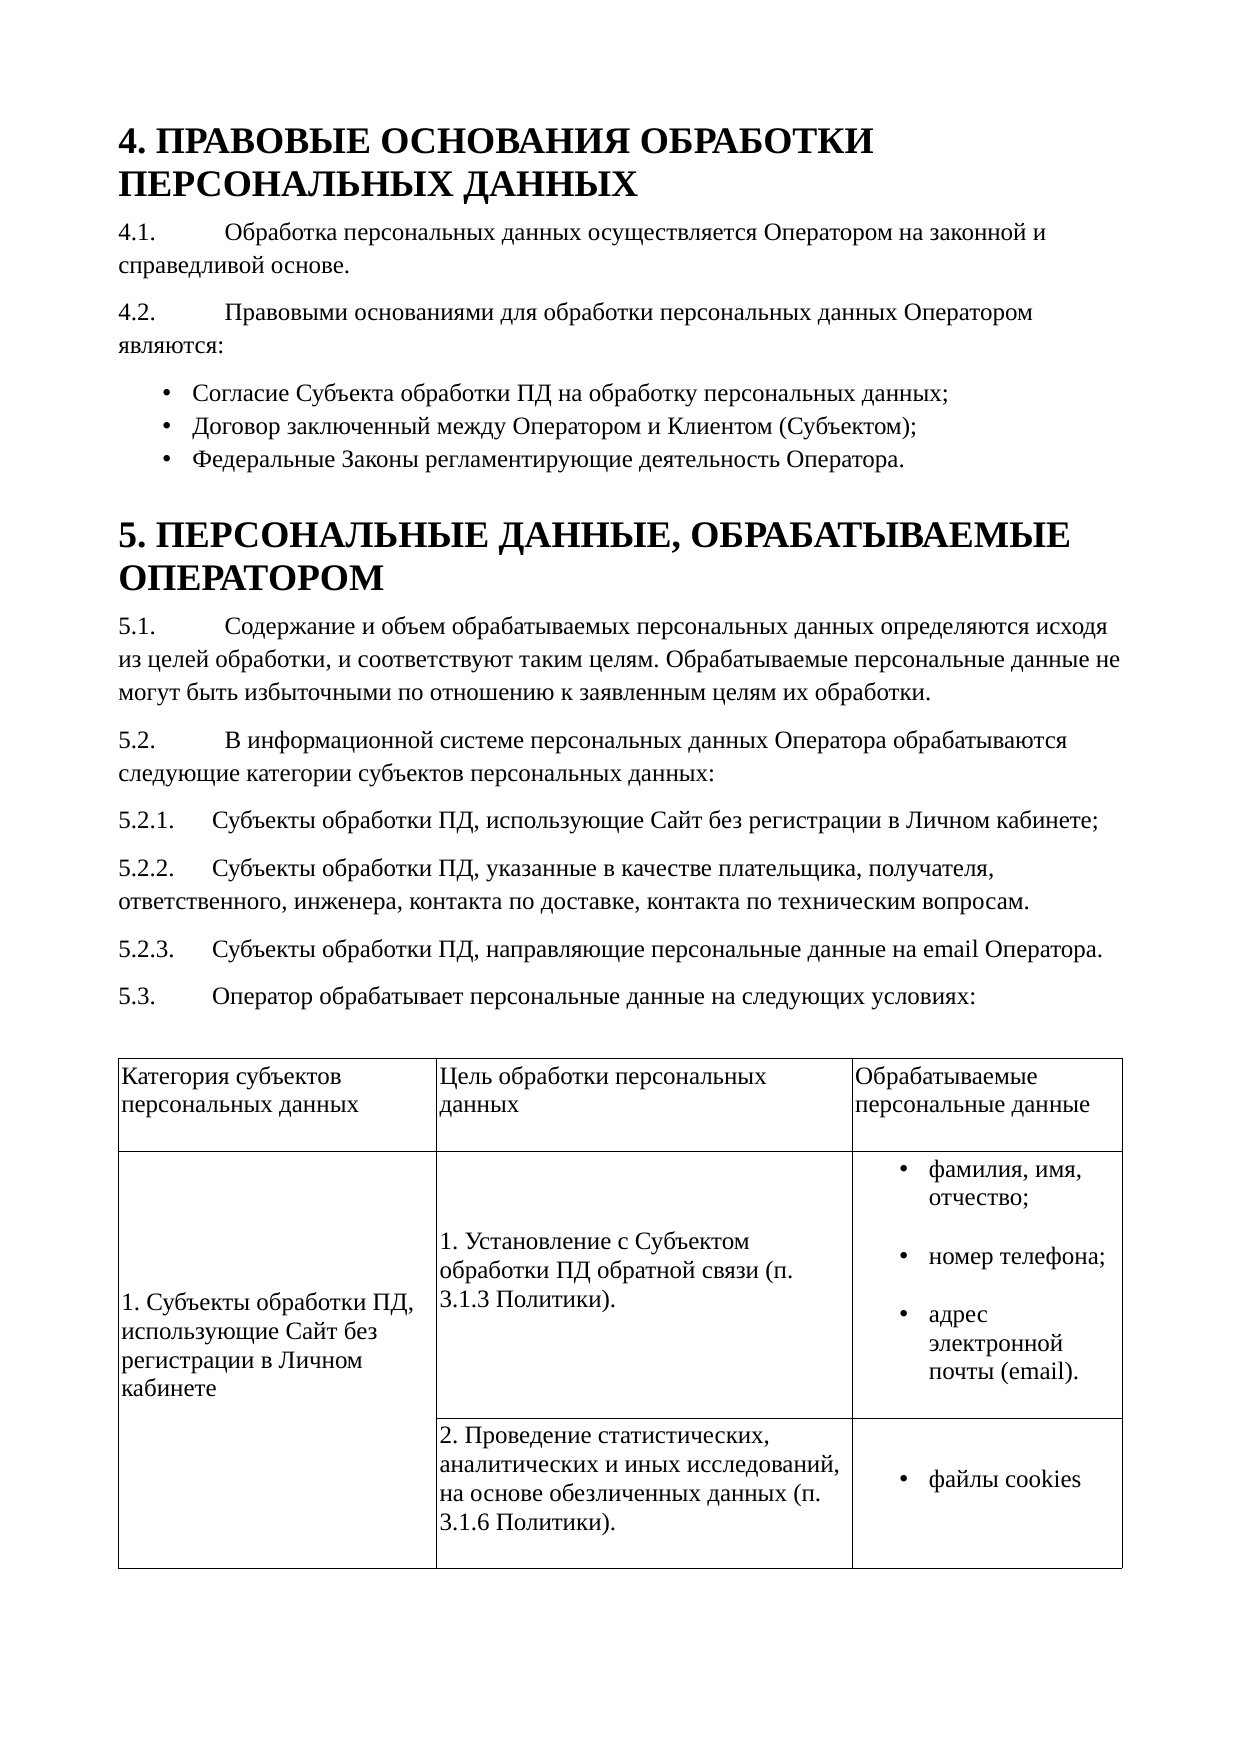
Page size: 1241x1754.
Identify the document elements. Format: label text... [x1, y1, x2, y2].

subtitle 5. ПЕРСОНАЛЬНЫЕ ДАННЫЕ, ОБРАБАТЫВАЕМЫЕ ОПЕРАТОРОМ [118, 513, 1122, 599]
list Федеральные Законы регламентирующие деятельность Оператора. [162, 444, 1122, 473]
table_cell 1. Установление с Субъектом обработки ПД обратной связи (п. 3.1.3 Политики). [437, 1152, 852, 1418]
table_header Категория субъектов персональных данных [119, 1059, 436, 1151]
table_header Цель обработки персональных данных [437, 1059, 852, 1151]
table_header Обрабатываемые персональные данные [853, 1059, 1122, 1151]
text 5.1. Содержание и объем обрабатываемых персональных данных определяются исходя из целей обработки, и соответствуют таким целям. Обрабатываемые персональные данные не могут быть избыточными по отношению к заявленным целям их обработки. [118, 611, 1122, 706]
table_cell 1. Субъекты обработки ПД, использующие Сайт без регистрации в Личном кабинете [119, 1152, 436, 1568]
list Согласие Субъекта обработки ПД на обработку персональных данных; [162, 378, 1122, 407]
text 5.2.2. Субъекты обработки ПД, указанные в качестве плательщика, получателя, ответственного, инженера, контакта по доставке, контакта по техническим вопросам. [118, 853, 1122, 915]
list Договор заключенный между Оператором и Клиентом (Субъектом); [162, 411, 1122, 440]
text 4.2. Правовыми основаниями для обработки персональных данных Оператором являются: [118, 297, 1122, 359]
subtitle 4. ПРАВОВЫЕ ОСНОВАНИЯ ОБРАБОТКИ ПЕРСОНАЛЬНЫХ ДАННЫХ [118, 118, 1122, 204]
table_cell фамилия, имя, отчество; номер телефона; адрес электронной почты (email). [853, 1152, 1122, 1418]
text 5.2.3. Субъекты обработки ПД, направляющие персональные данные на email Оператора. [118, 934, 1122, 963]
text 4.1. Обработка персональных данных осуществляется Оператором на законной и справедливой основе. [118, 217, 1122, 279]
table_cell 2. Проведение статистических, аналитических и иных исследований, на основе обезличенных данных (п. 3.1.6 Политики). [437, 1419, 852, 1568]
table_cell файлы cookies [853, 1419, 1122, 1568]
text 5.2. В информационной системе персональных данных Оператора обрабатываются следующие категории субъектов персональных данных: [118, 725, 1122, 787]
text 5.3. Оператор обрабатывает персональные данные на следующих условиях: [118, 981, 1122, 1010]
text 5.2.1. Субъекты обработки ПД, использующие Сайт без регистрации в Личном кабинете; [118, 806, 1122, 834]
